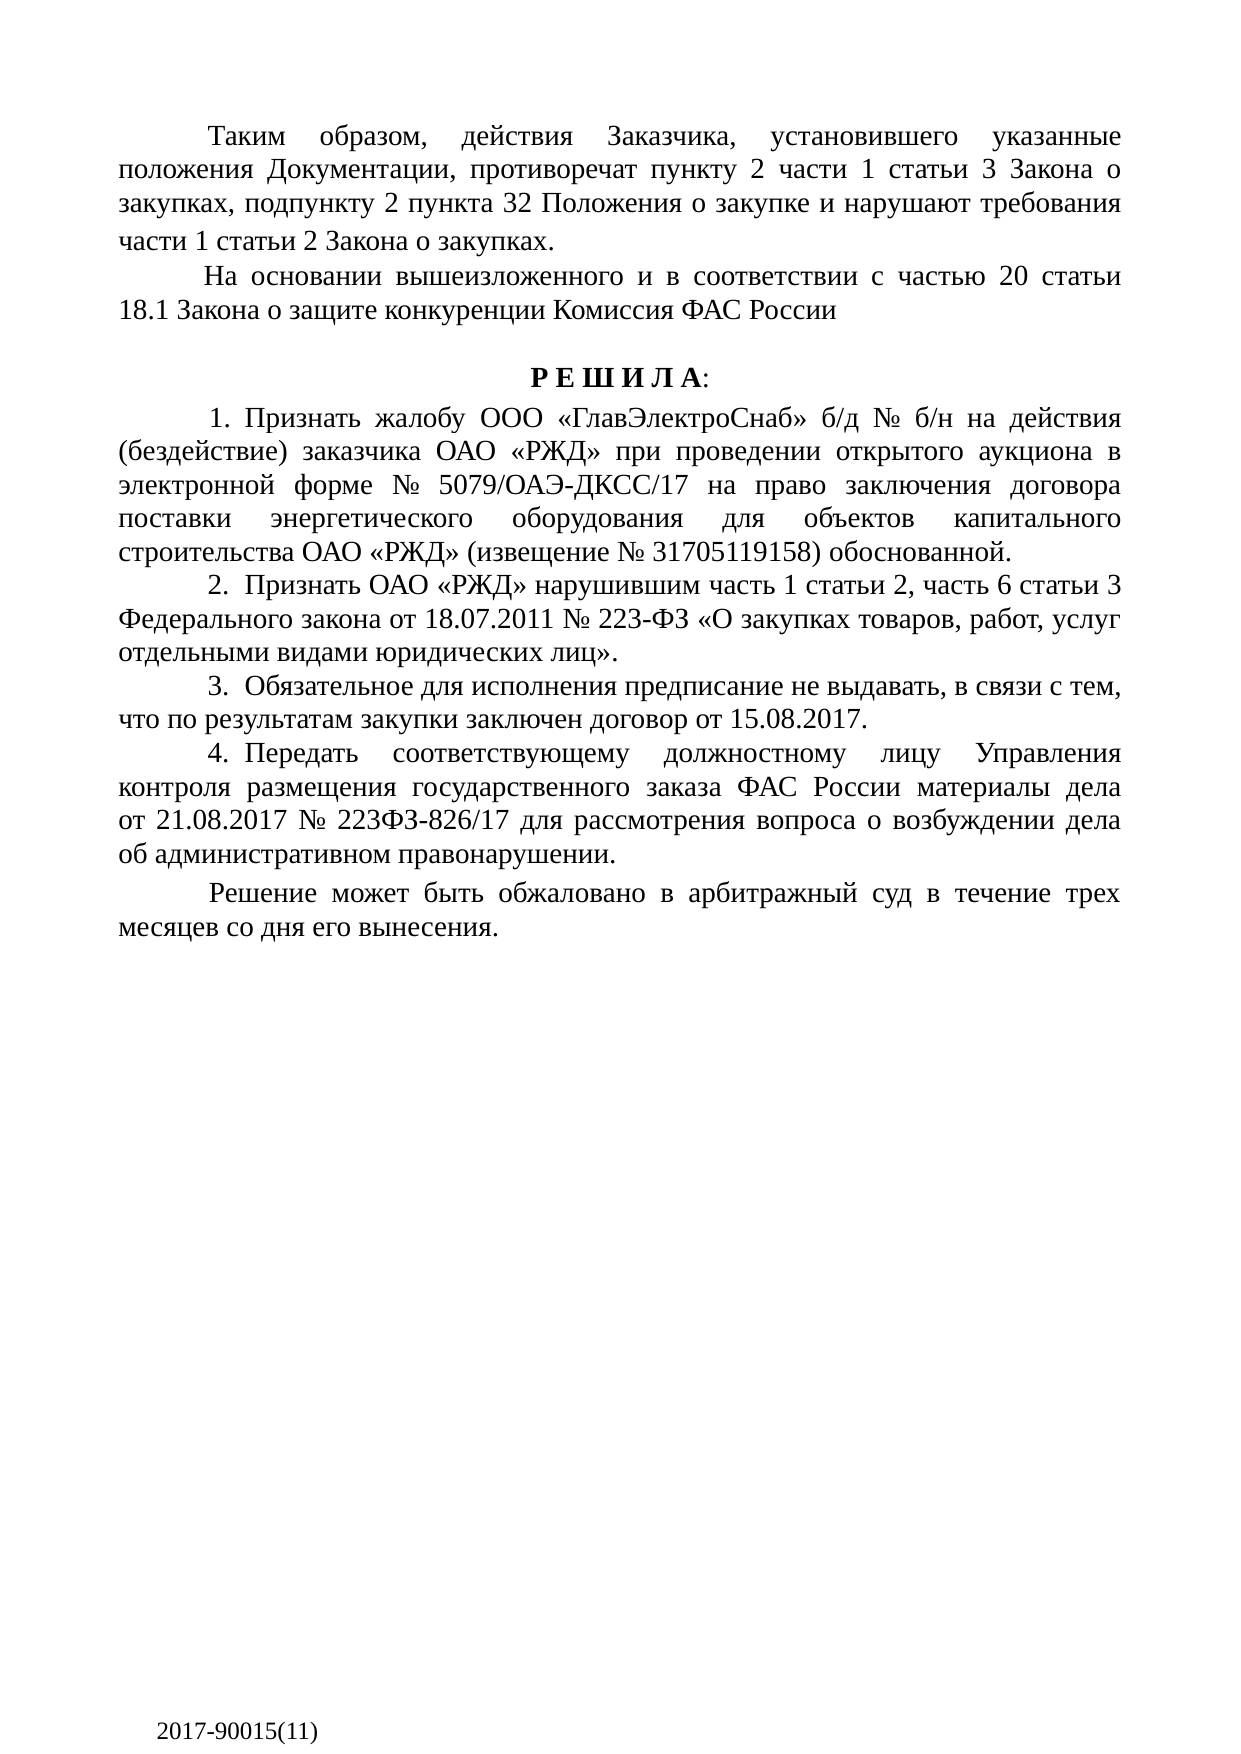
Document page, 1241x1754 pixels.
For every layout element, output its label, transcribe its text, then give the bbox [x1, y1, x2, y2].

text На основании вышеизложенного и в соответствии с частью 20 статьи 18.1 Закона о защите конкуренции Комиссия ФАС России [118, 258, 1122, 326]
list Признать ОАО «РЖД» нарушившим часть 1 статьи 2, часть 6 статьи 3 Федерального закона от 18.07.2011 № 223-ФЗ «О закупках товаров, работ, услуг отдельными видами юридических лиц». [118, 567, 1122, 668]
text Р Е Ш И Л А: [118, 360, 1122, 394]
list Обязательное для исполнения предписание не выдавать, в связи с тем, что по результатам закупки заключен договор от 15.08.2017. [118, 668, 1122, 735]
text Таким образом, действия Заказчика, установившего указанные положения Документации, противоречат пункту 2 части 1 статьи 3 Закона о закупках, подпункту 2 пункта 32 Положения о закупке и нарушают требования части 1 статьи 2 Закона о закупках. [118, 118, 1122, 258]
list Передать соответствующему должностному лицу Управления контроля размещения государственного заказа ФАС России материалы дела от 21.08.2017 № 223ФЗ-826/17 для рассмотрения вопроса о возбуждении дела об административном правонарушении. [118, 735, 1122, 869]
text Решение может быть обжаловано в арбитражный суд в течение трех месяцев со дня его вынесения. [118, 875, 1122, 942]
text 1. Признать жалобу ООО «ГлавЭлектроСнаб» б/д № б/н на действия (бездействие) заказчика ОАО «РЖД» при проведении открытого аукциона в электронной форме № 5079/ОАЭ-ДКСС/17 на право заключения договора поставки энергетического оборудования для объектов капитального строительства ОАО «РЖД» (извещение № 31705119158) обоснованной. [118, 400, 1122, 567]
